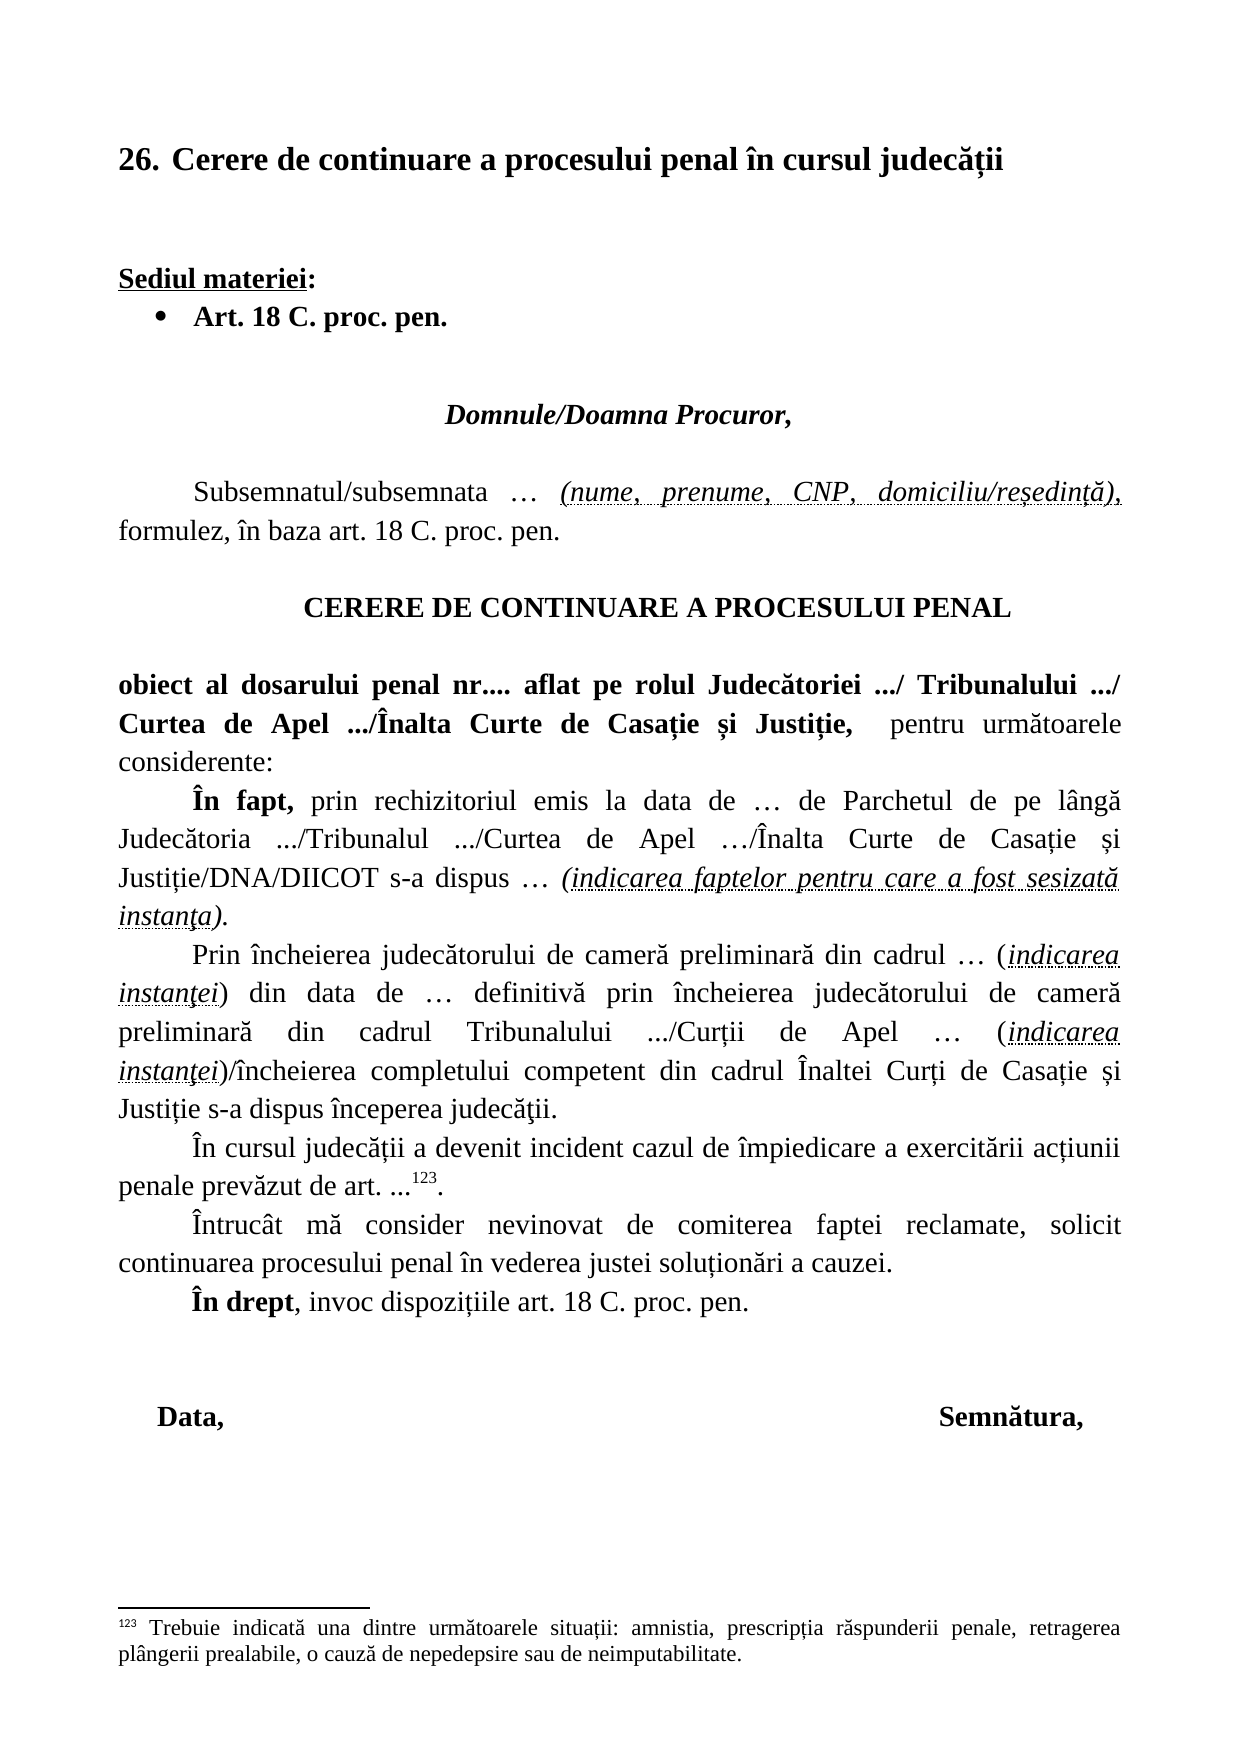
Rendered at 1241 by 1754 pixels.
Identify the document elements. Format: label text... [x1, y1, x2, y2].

text În drept, invoc dispozițiile art. 18 C. proc. pen. [118, 1284, 1122, 1317]
text Întrucât mă consider nevinovat de comiterea faptei reclamate, solicit continuarea procesului penal în vederea justei soluționări a cauzei. [118, 1207, 1122, 1279]
text obiect al dosarului penal nr.... aflat pe rolul Judecătoriei .../ Tribunalului .../ Curtea de Apel .../Înalta Curte de Casație și Justiție, pentru următoarele considerente: [118, 667, 1122, 778]
text În cursul judecății a devenit incident cazul de împiedicare a exercitării acțiunii penale prevăzut de art. .... [118, 1130, 1122, 1202]
text În fapt, prin rechizitoriul emis la data de … de Parchetul de pe lângă Judecătoria .../Tribunalul .../Curtea de Apel …/Înalta Curte de Casație și Justiție/DNA/DIICOT s-a dispus … (indicarea faptelor pentru care a fost sesizată instanţa). [118, 783, 1122, 932]
text Prin încheierea judecătorului de cameră preliminară din cadrul … (indicarea instanţei) din data de … definitivă prin încheierea judecătorului de cameră preliminară din cadrul Tribunalului .../Curții de Apel … (indicarea instanţei)/încheierea completului competent din cadrul Înaltei Curți de Casație și Justiție s-a dispus începerea judecăţii. [118, 937, 1122, 1125]
text Data, Semnătura, [118, 1399, 1122, 1433]
text Trebuie indicată una dintre următoarele situații: amnistia, prescripția răspunderii penale, retragerea plângerii prealabile, o cauză de nepedepsire sau de neimputabilitate. [118, 1614, 1122, 1667]
text Domnule/Doamna Procuror, [118, 397, 1122, 431]
text Sediul materiei: [118, 261, 1122, 294]
list Art. 18 C. proc. pen. [156, 299, 1122, 333]
subtitle 26. Cerere de continuare a procesului penal în cursul judecății [118, 139, 1122, 177]
text Subsemnatul/subsemnata … (nume, prenume, CNP, domiciliu/reședință), formulez, în baza art. 18 C. proc. pen. [118, 474, 1122, 547]
text CERERE DE CONTINUARE A PROCESULUI PENAL [118, 590, 1122, 624]
